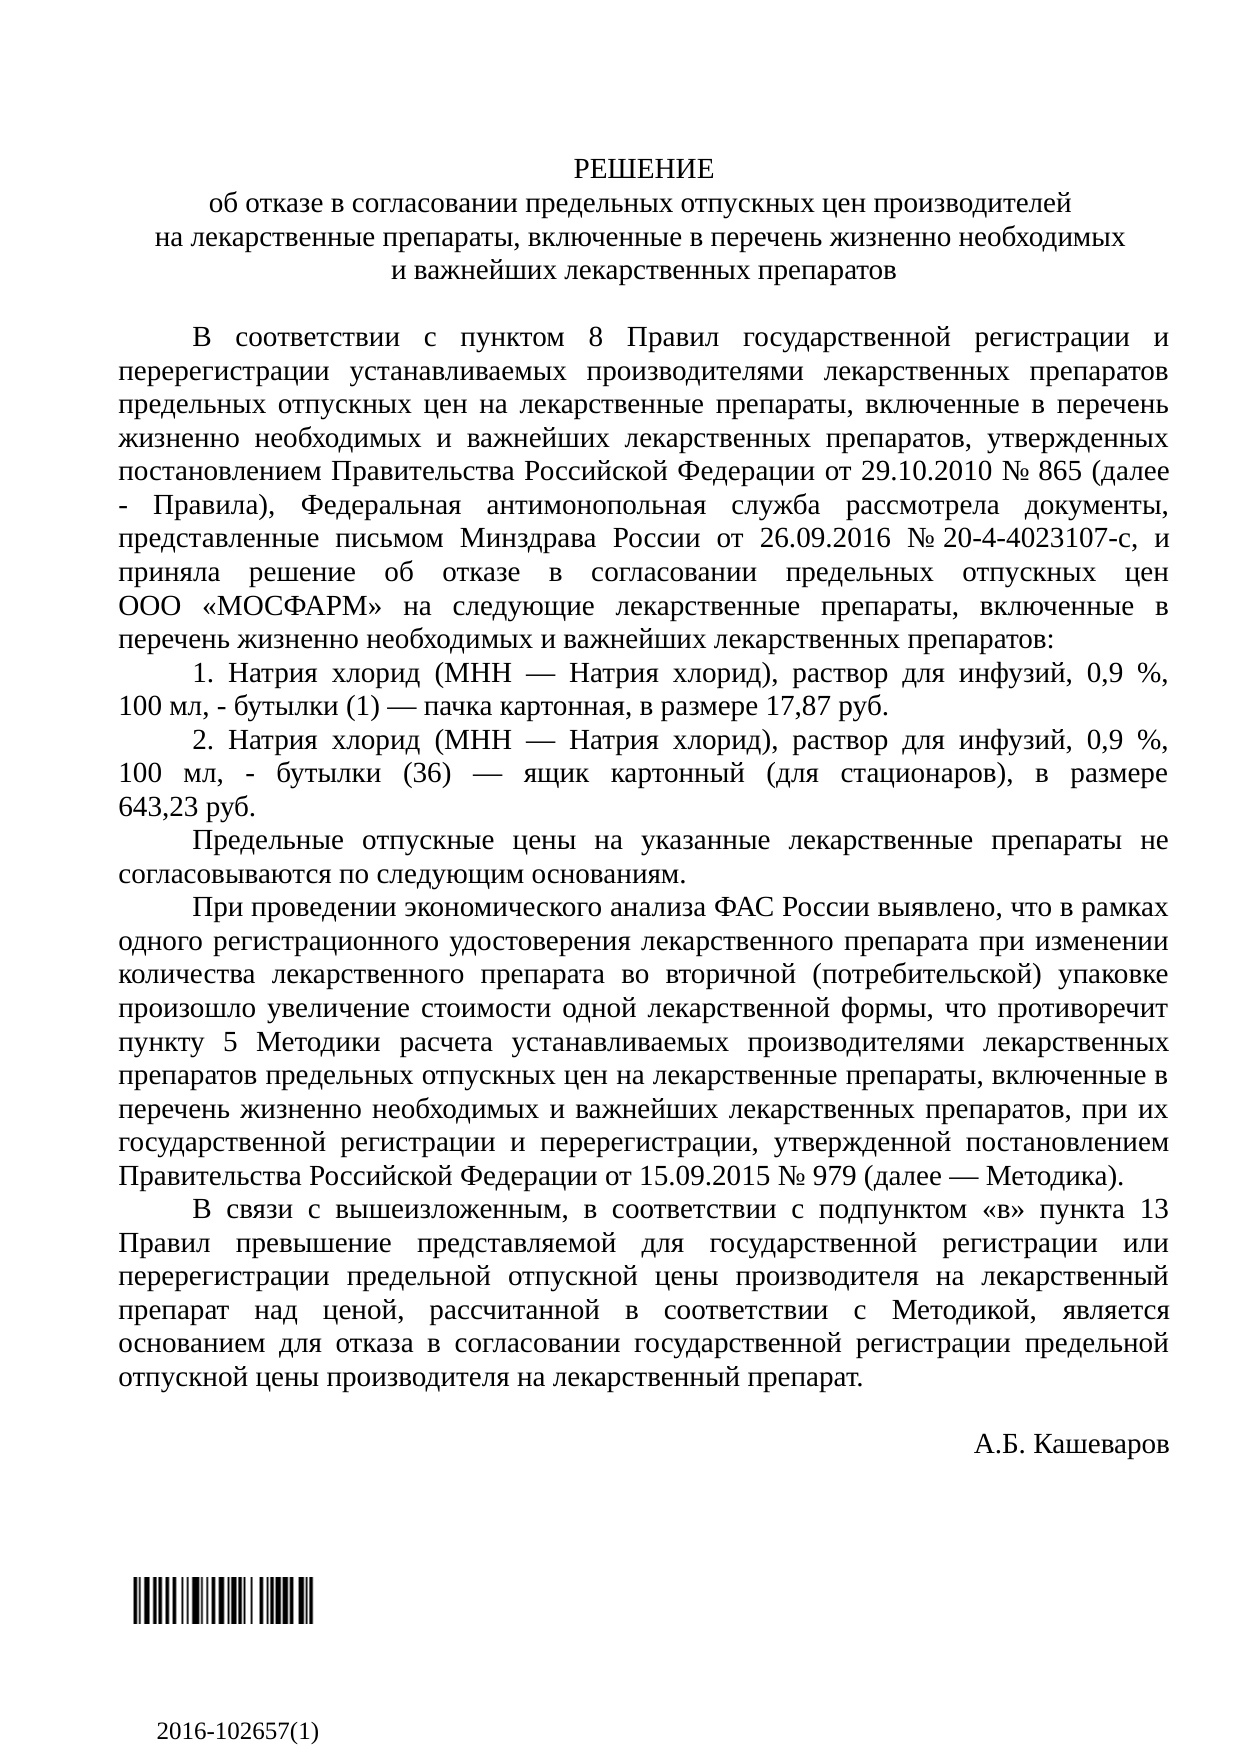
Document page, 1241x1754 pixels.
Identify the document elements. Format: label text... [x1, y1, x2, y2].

text и важнейших лекарственных препаратов [118, 252, 1170, 286]
text на лекарственные препараты, включенные в перечень жизненно необходимых [118, 219, 1170, 252]
text При проведении экономического анализа ФАС России выявлено, что в рамках одного регистрационного удостоверения лекарственного препарата при изменении количества лекарственного препарата во вторичной (потребительской) упаковке произошло увеличение стоимости одной лекарственной формы, что противоречит пункту 5 Методики расчета устанавливаемых производителями лекарственных препаратов предельных отпускных цен на лекарственные препараты, включенные в перечень жизненно необходимых и важнейших лекарственных препаратов, при их государственной регистрации и перерегистрации, утвержденной постановлением Правительства Российской Федерации от 15.09.2015 № 979 (далее — Методика). [118, 889, 1170, 1191]
text РЕШЕНИЕ [118, 152, 1170, 185]
picture [118, 1577, 331, 1624]
text 2. Натрия хлорид (МНН — Натрия хлорид), раствор для инфузий, 0,9 %, 100 мл, - бутылки (36) — ящик картонный (для стационаров), в размере 643,23 руб. [118, 722, 1170, 822]
text А.Б. Кашеваров [118, 1426, 1170, 1460]
text об отказе в согласовании предельных отпускных цен производителей [118, 185, 1170, 219]
text Предельные отпускные цены на указанные лекарственные препараты не согласовываются по следующим основаниям. [118, 822, 1170, 889]
text В связи с вышеизложенным, в соответствии с подпунктом «в» пункта 13 Правил превышение представляемой для государственной регистрации или перерегистрации предельной отпускной цены производителя на лекарственный препарат над ценой, рассчитанной в соответствии с Методикой, является основанием для отказа в согласовании государственной регистрации предельной отпускной цены производителя на лекарственный препарат. [118, 1191, 1170, 1393]
text В соответствии с пунктом 8 Правил государственной регистрации и перерегистрации устанавливаемых производителями лекарственных препаратов предельных отпускных цен на лекарственные препараты, включенные в перечень жизненно необходимых и важнейших лекарственных препаратов, утвержденных постановлением Правительства Российской Федерации от 29.10.2010 № 865 (далее - Правила), Федеральная антимонопольная служба рассмотрела документы, представленные письмом Минздрава России от 26.09.2016 № 20-4-4023107-с, и приняла решение об отказе в согласовании предельных отпускных цен ООО «МОСФАРМ» на следующие лекарственные препараты, включенные в перечень жизненно необходимых и важнейших лекарственных препаратов: [118, 319, 1170, 655]
text 1. Натрия хлорид (МНН — Натрия хлорид), раствор для инфузий, 0,9 %, 100 мл, - бутылки (1) — пачка картонная, в размере 17,87 руб. [118, 655, 1170, 722]
